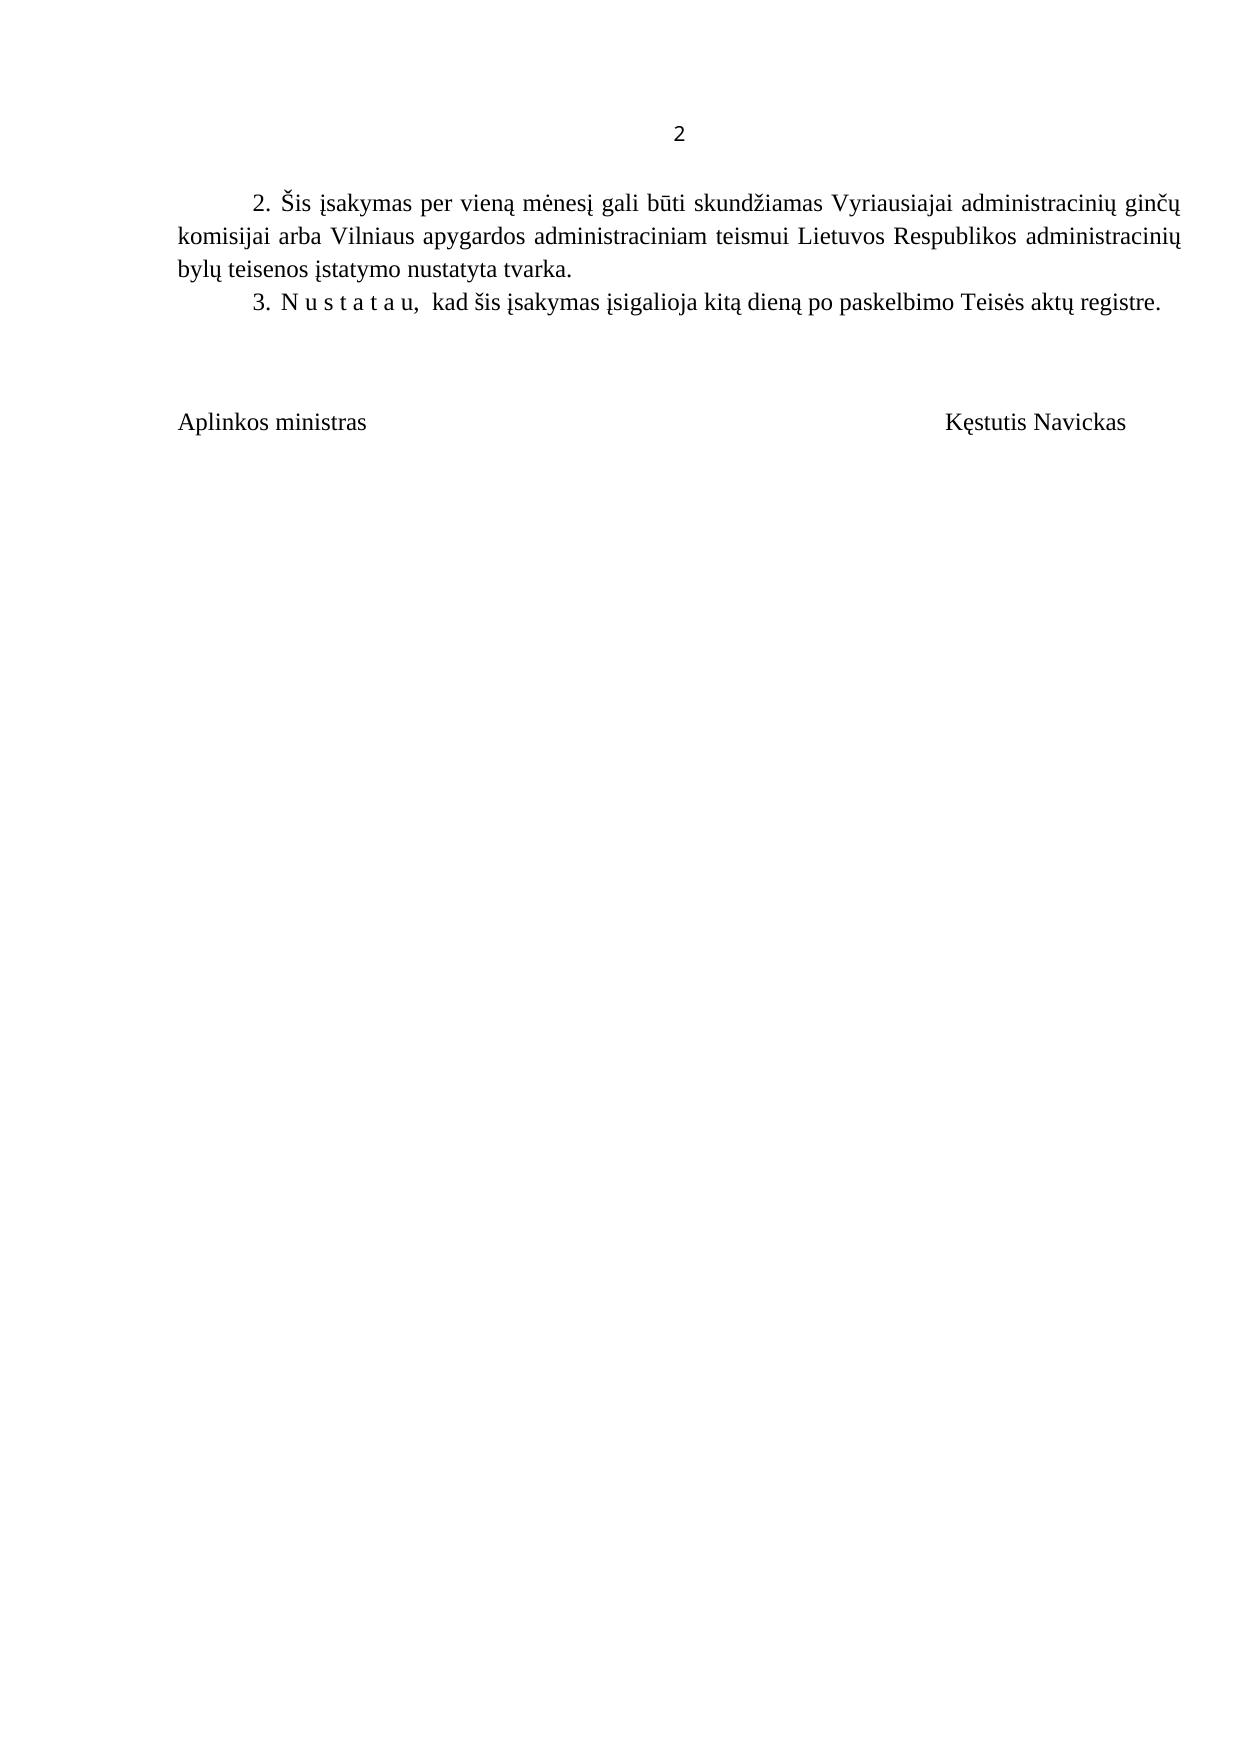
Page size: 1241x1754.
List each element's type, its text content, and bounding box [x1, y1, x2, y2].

text 2. Šis įsakymas per vieną mėnesį gali būti skundžiamas Vyriausiajai administracinių ginčų komisijai arba Vilniaus apygardos administraciniam teismui Lietuvos Respublikos administracinių bylų teisenos įstatymo nustatyta tvarka. [177, 188, 1181, 283]
text Aplinkos ministras Kęstutis Navickas [177, 407, 1177, 436]
text 3. N u s t a t a u, kad šis įsakymas įsigalioja kitą dieną po paskelbimo Teisės aktų registre. [177, 287, 1181, 316]
